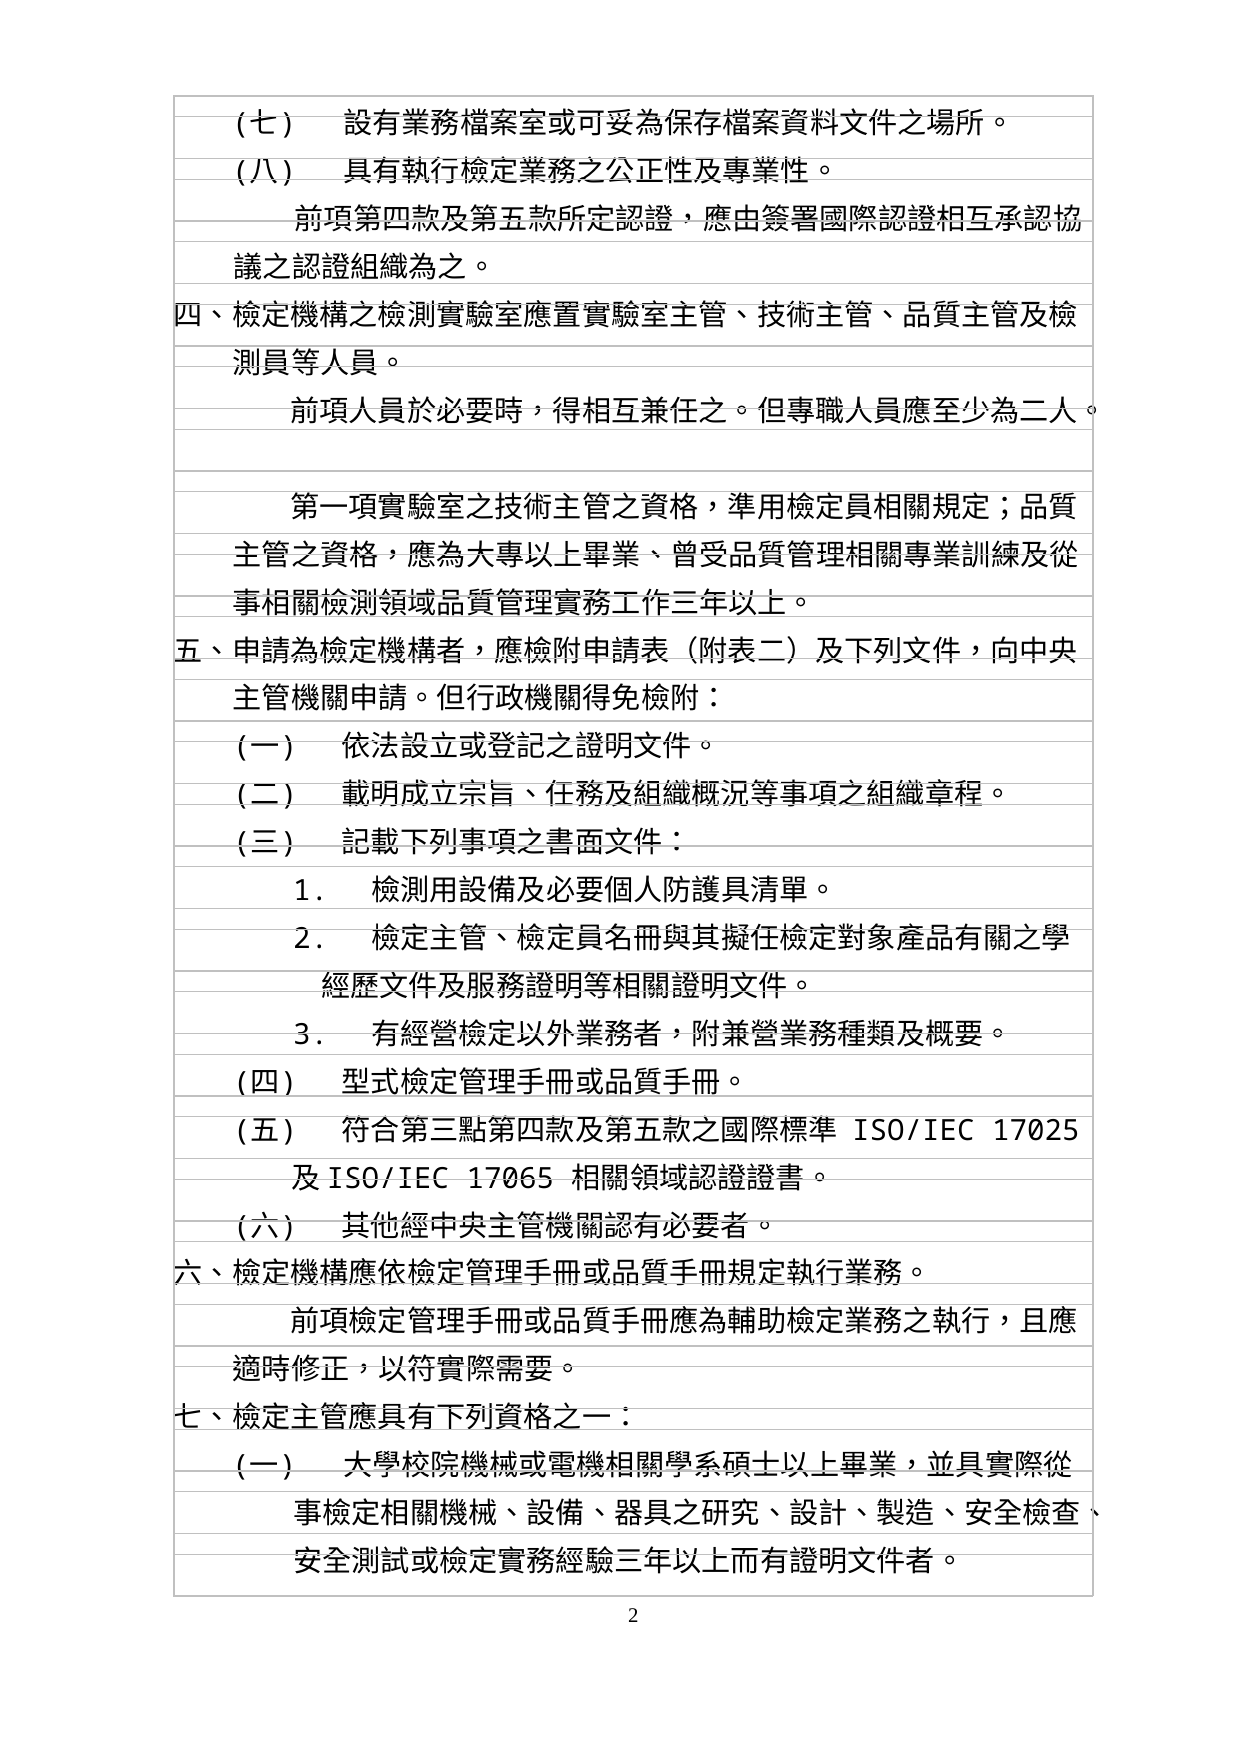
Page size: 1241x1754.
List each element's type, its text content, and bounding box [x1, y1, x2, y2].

text (八) 具有執行檢定業務之公正性及專業性。 [467, 159, 531, 179]
text 七、檢定主管應具有下列資格之一： [417, 1409, 449, 1429]
text 前項人員於必要時，得相互兼任之。但專職人員應至少為二人。 [175, 472, 1092, 479]
text 五、申請為檢定機構者，應檢附申請表（附表二）及下列文件，向中央主管機關申請。但行政機關得免檢附： [175, 659, 1092, 679]
text (一) 依法設立或登記之證明文件。 [233, 722, 1092, 741]
text [233, 1097, 1092, 1102]
text (二) 載明成立宗旨、任務及組織概況等事項之組織章程。 [795, 784, 859, 804]
text (三) 記載下列事項之書面文件： [233, 847, 1092, 862]
text 七、檢定主管應具有下列資格之一： [471, 1409, 489, 1429]
text 2. 檢定主管、檢定員名冊與其擬任檢定對象產品有關之學經歷文件及服務證明等相關證明文件。 [293, 910, 1092, 929]
text 2. 檢定主管、檢定員名冊與其擬任檢定對象產品有關之學經歷文件及服務證明等相關證明文件。 [293, 992, 1092, 1006]
text 第一項實驗室之技術主管之資格，準用檢定員相關規定；品質主管之資格，應為大專以上畢業、曾受品質管理相關專業訓練及從事相關檢測領域品質管理實務工作三年以上。 [175, 555, 1092, 595]
text (四) 型式檢定管理手冊或品質手冊。 [233, 1055, 1092, 1095]
text 四、檢定機構之檢測實驗室應置實驗室主管、技術主管、品質主管及檢測員等人員。 [175, 305, 1092, 345]
text 前項人員於必要時，得相互兼任之。但專職人員應至少為二人。 [175, 430, 1092, 470]
text 七、檢定主管應具有下列資格之一： [561, 1409, 1092, 1429]
text 七、檢定主管應具有下列資格之一： [239, 1409, 351, 1429]
text (七) 設有業務檔案室或可妥為保存檔案資料文件之場所。 [232, 97, 1092, 116]
text 七、檢定主管應具有下列資格之一： [175, 1430, 1092, 1437]
text 前項第四款及第五款所定認證，應由簽署國際認證相互承認協議之認證組織為之。 [233, 191, 1092, 220]
text 七、檢定主管應具有下列資格之一： [545, 1409, 574, 1429]
text (五) 符合第三點第四款及第五款之國際標準 ISO/IEC 17025及ISO/IEC 17065 相關領域認證證書。 [233, 1159, 1092, 1179]
text (五) 符合第三點第四款及第五款之國際標準 ISO/IEC 17025及ISO/IEC 17065 相關領域認證證書。 [233, 1102, 1092, 1116]
text (八) 具有執行檢定業務之公正性及專業性。 [712, 159, 741, 179]
text (八) 具有執行檢定業務之公正性及專業性。 [585, 159, 649, 179]
text (一) 大學校院機械或電機相關學系碩士以上畢業，並具實際從事檢定相關機械、設備、器具之研究、設計、製造、安全檢查、安全測試或檢定實務經驗三年以上而有證明文件者。 [232, 1492, 1092, 1533]
text (一) 大學校院機械或電機相關學系碩士以上畢業，並具實際從事檢定相關機械、設備、器具之研究、設計、製造、安全檢查、安全測試或檢定實務經驗三年以上而有證明文件者。 [232, 1437, 1092, 1470]
text (二) 載明成立宗旨、任務及組織概況等事項之組織章程。 [241, 784, 288, 804]
text (八) 具有執行檢定業務之公正性及專業性。 [556, 159, 598, 179]
text 2. 檢定主管、檢定員名冊與其擬任檢定對象產品有關之學經歷文件及服務證明等相關證明文件。 [293, 972, 393, 991]
text 2. 檢定主管、檢定員名冊與其擬任檢定對象產品有關之學經歷文件及服務證明等相關證明文件。 [293, 930, 1092, 970]
text 七、檢定主管應具有下列資格之一： [505, 1409, 529, 1429]
text 七、檢定主管應具有下列資格之一： [351, 1409, 386, 1429]
text (二) 載明成立宗旨、任務及組織概況等事項之組織章程。 [742, 784, 769, 804]
text (一) 大學校院機械或電機相關學系碩士以上畢業，並具實際從事檢定相關機械、設備、器具之研究、設計、製造、安全檢查、安全測試或檢定實務經驗三年以上而有證明文件者。 [232, 1534, 1092, 1554]
text (二) 載明成立宗旨、任務及組織概況等事項之組織章程。 [233, 766, 1092, 783]
text (一) 依法設立或登記之證明文件。 [233, 742, 1092, 766]
text 2. 檢定主管、檢定員名冊與其擬任檢定對象產品有關之學經歷文件及服務證明等相關證明文件。 [778, 972, 1092, 991]
text 3. 有經營檢定以外業務者，附兼營業務種類及概要。 [293, 1034, 1092, 1054]
text (八) 具有執行檢定業務之公正性及專業性。 [534, 159, 556, 179]
text (六) 其他經中央主管機關認有必要者。 [241, 1222, 288, 1241]
text 六、檢定機構應依檢定管理手冊或品質手冊規定執行業務。 [175, 1246, 1092, 1283]
text 前項人員於必要時，得相互兼任之。但專職人員應至少為二人。 [175, 383, 1092, 408]
text (一) 大學校院機械或電機相關學系碩士以上畢業，並具實際從事檢定相關機械、設備、器具之研究、設計、製造、安全檢查、安全測試或檢定實務經驗三年以上而有證明文件者。 [232, 1555, 1092, 1581]
text 1. 檢測用設備及必要個人防護具清單。 [293, 867, 1092, 908]
text [293, 862, 1092, 866]
text (八) 具有執行檢定業務之公正性及專業性。 [738, 159, 764, 179]
text (八) 具有執行檢定業務之公正性及專業性。 [800, 159, 1092, 179]
text (二) 載明成立宗旨、任務及組織概況等事項之組織章程。 [287, 784, 349, 804]
text 七、檢定主管應具有下列資格之一： [397, 1409, 416, 1429]
text (三) 記載下列事項之書面文件： [233, 814, 1092, 845]
text 四、檢定機構之檢測實驗室應置實驗室主管、技術主管、品質主管及檢測員等人員。 [175, 287, 1092, 304]
text 前項人員於必要時，得相互兼任之。但專職人員應至少為二人。 [175, 409, 1092, 429]
text 前項檢定管理手冊或品質手冊應為輔助檢定業務之執行，且應適時修正，以符實際需要。 [175, 1367, 1092, 1389]
text (二) 載明成立宗旨、任務及組織概況等事項之組織章程。 [584, 784, 612, 804]
text 七、檢定主管應具有下列資格之一： [175, 1389, 1092, 1408]
text 第一項實驗室之技術主管之資格，準用檢定員相關規定；品質主管之資格，應為大專以上畢業、曾受品質管理相關專業訓練及從事相關檢測領域品質管理實務工作三年以上。 [175, 617, 1092, 623]
text (二) 載明成立宗旨、任務及組織概況等事項之組織章程。 [918, 784, 960, 804]
text 前項第四款及第五款所定認證，應由簽署國際認證相互承認協議之認證組織為之。 [233, 222, 1092, 241]
text (八) 具有執行檢定業務之公正性及專業性。 [382, 159, 419, 179]
text 第一項實驗室之技術主管之資格，準用檢定員相關規定；品質主管之資格，應為大專以上畢業、曾受品質管理相關專業訓練及從事相關檢測領域品質管理實務工作三年以上。 [175, 534, 1092, 554]
text 前項檢定管理手冊或品質手冊應為輔助檢定業務之執行，且應適時修正，以符實際需要。 [175, 1305, 1092, 1345]
text (一) 大學校院機械或電機相關學系碩士以上畢業，並具實際從事檢定相關機械、設備、器具之研究、設計、製造、安全檢查、安全測試或檢定實務經驗三年以上而有證明文件者。 [232, 1472, 1092, 1491]
text 五、申請為檢定機構者，應檢附申請表（附表二）及下列文件，向中央主管機關申請。但行政機關得免檢附： [175, 623, 1092, 658]
text 第一項實驗室之技術主管之資格，準用檢定員相關規定；品質主管之資格，應為大專以上畢業、曾受品質管理相關專業訓練及從事相關檢測領域品質管理實務工作三年以上。 [175, 492, 1092, 533]
text (五) 符合第三點第四款及第五款之國際標準 ISO/IEC 17025及ISO/IEC 17065 相關領域認證證書。 [233, 1180, 1092, 1198]
text 第一項實驗室之技術主管之資格，準用檢定員相關規定；品質主管之資格，應為大專以上畢業、曾受品質管理相關專業訓練及從事相關檢測領域品質管理實務工作三年以上。 [175, 479, 1092, 491]
text 前項檢定管理手冊或品質手冊應為輔助檢定業務之執行，且應適時修正，以符實際需要。 [175, 1293, 1092, 1304]
text 七、檢定主管應具有下列資格之一： [451, 1409, 475, 1429]
text (六) 其他經中央主管機關認有必要者。 [233, 1198, 1092, 1220]
text (二) 載明成立宗旨、任務及組織概況等事項之組織章程。 [418, 784, 551, 804]
text 五、申請為檢定機構者，應檢附申請表（附表二）及下列文件，向中央主管機關申請。但行政機關得免檢附： [175, 680, 1092, 718]
text 四、檢定機構之檢測實驗室應置實驗室主管、技術主管、品質主管及檢測員等人員。 [175, 347, 1092, 366]
text (八) 具有執行檢定業務之公正性及專業性。 [232, 143, 1092, 158]
text (七) 設有業務檔案室或可妥為保存檔案資料文件之場所。 [232, 117, 1092, 143]
text (六) 其他經中央主管機關認有必要者。 [286, 1222, 1092, 1241]
text (八) 具有執行檢定業務之公正性及專業性。 [421, 159, 465, 179]
text 3. 有經營檢定以外業務者，附兼營業務種類及概要。 [293, 1006, 1092, 1033]
text 第一項實驗室之技術主管之資格，準用檢定員相關規定；品質主管之資格，應為大專以上畢業、曾受品質管理相關專業訓練及從事相關檢測領域品質管理實務工作三年以上。 [175, 597, 1092, 616]
text 前項檢定管理手冊或品質手冊應為輔助檢定業務之執行，且應適時修正，以符實際需要。 [175, 1347, 1092, 1366]
text (五) 符合第三點第四款及第五款之國際標準 ISO/IEC 17025及ISO/IEC 17065 相關領域認證證書。 [233, 1117, 1092, 1158]
text (八) 具有執行檢定業務之公正性及專業性。 [268, 159, 352, 179]
text 四、檢定機構之檢測實驗室應置實驗室主管、技術主管、品質主管及檢測員等人員。 [175, 367, 1092, 383]
text (二) 載明成立宗旨、任務及組織概況等事項之組織章程。 [962, 784, 1092, 804]
text 2. 檢定主管、檢定員名冊與其擬任檢定對象產品有關之學經歷文件及服務證明等相關證明文件。 [620, 972, 743, 991]
text (六) 其他經中央主管機關認有必要者。 [233, 1242, 1092, 1246]
text (八) 具有執行檢定業務之公正性及專業性。 [232, 159, 258, 179]
text (二) 載明成立宗旨、任務及組織概況等事項之組織章程。 [233, 805, 1092, 814]
text (二) 載明成立宗旨、任務及組織概況等事項之組織章程。 [846, 784, 880, 804]
text 前項第四款及第五款所定認證，應由簽署國際認證相互承認協議之認證組織為之。 [233, 242, 1092, 283]
text [175, 1284, 1092, 1293]
text 七、檢定主管應具有下列資格之一： [175, 1409, 237, 1429]
text 七、檢定主管應具有下列資格之一： [491, 1409, 509, 1429]
text 2. 檢定主管、檢定員名冊與其擬任檢定對象產品有關之學經歷文件及服務證明等相關證明文件。 [505, 972, 602, 991]
text (八) 具有執行檢定業務之公正性及專業性。 [232, 180, 1092, 191]
text 2. 檢定主管、檢定員名冊與其擬任檢定對象產品有關之學經歷文件及服務證明等相關證明文件。 [428, 972, 514, 991]
